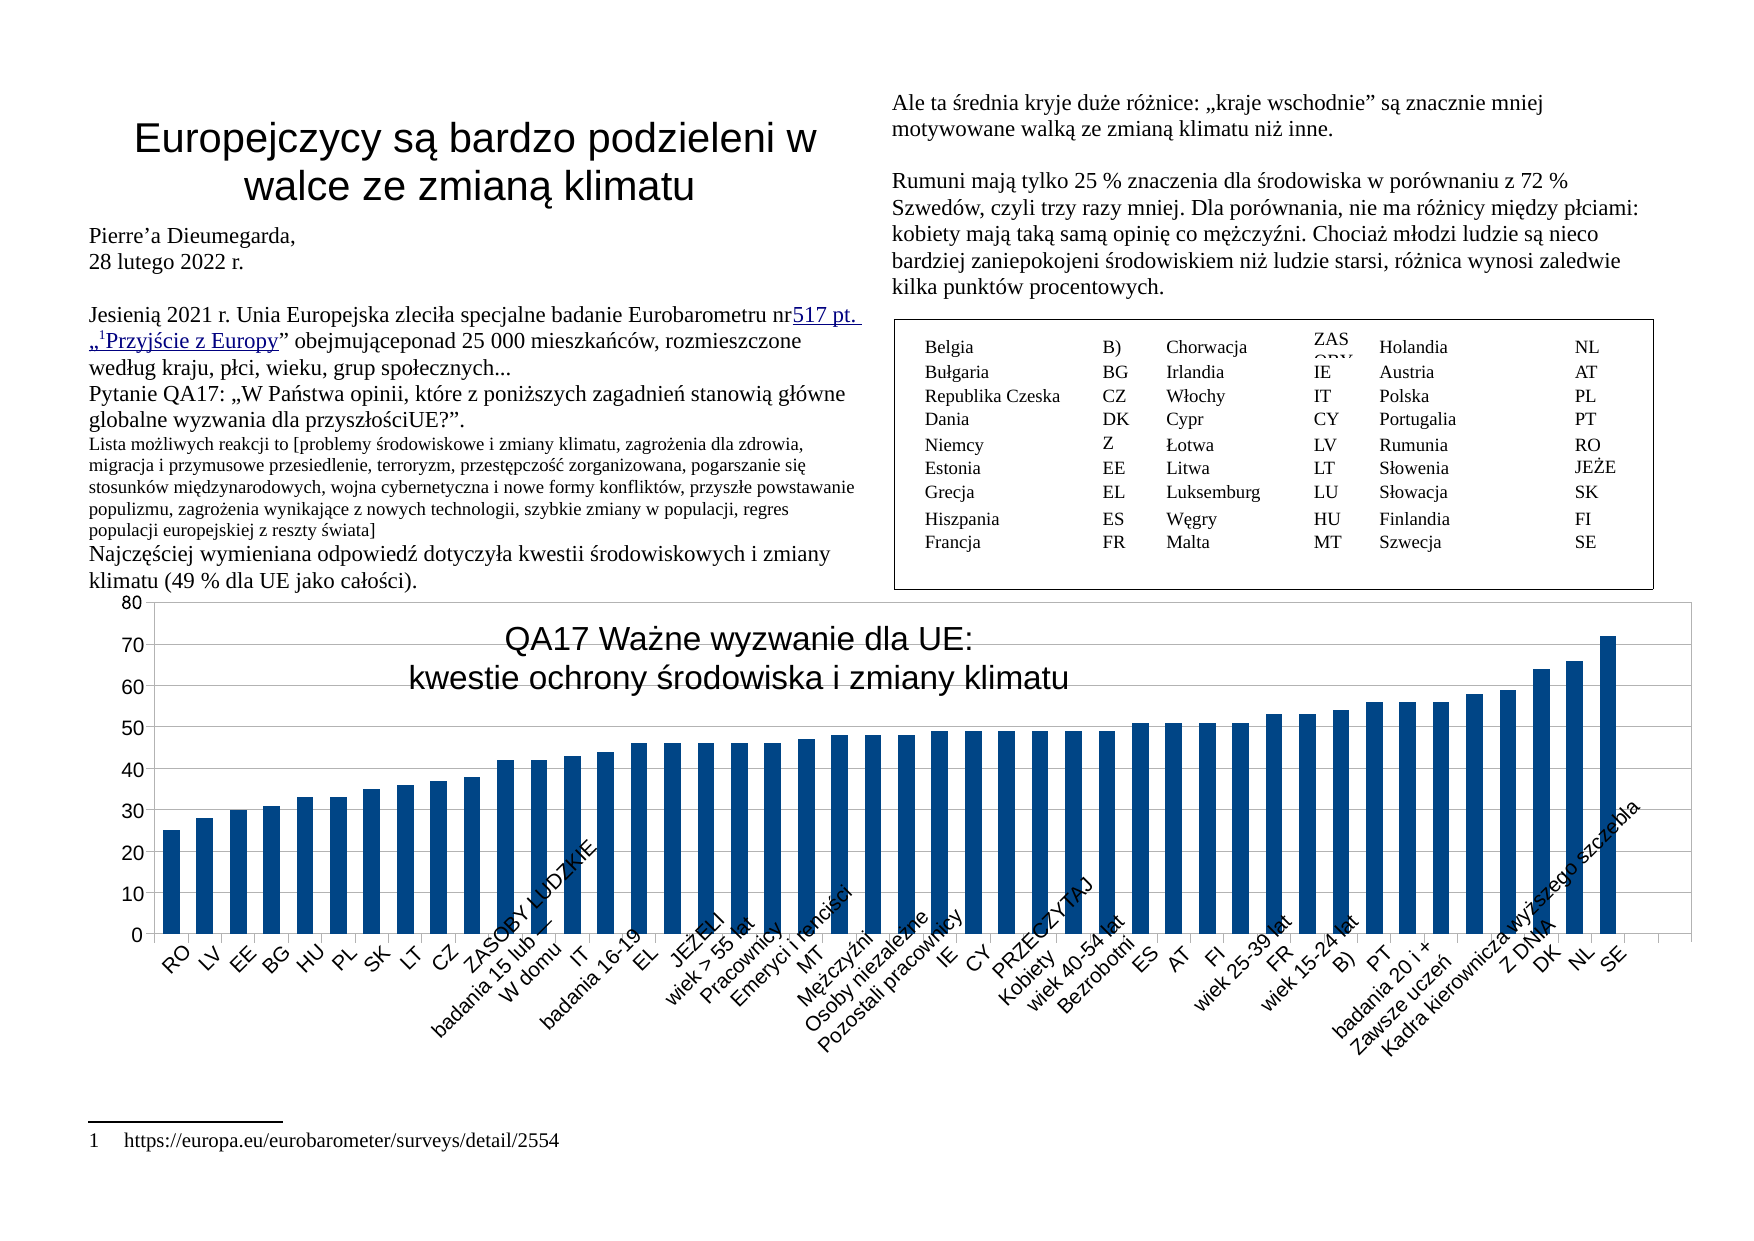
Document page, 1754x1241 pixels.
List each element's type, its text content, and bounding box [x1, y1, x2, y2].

text 28 lutego 2022 r. [88, 248, 862, 274]
table_cell Dania [913, 406, 1091, 432]
table_cell Niemcy [913, 432, 1091, 456]
table_cell AT [1563, 357, 1634, 382]
table_cell Słowacja [1368, 481, 1563, 504]
table_header NL [1563, 328, 1634, 357]
table_cell PL [1563, 382, 1634, 406]
table_header Holandia [1368, 328, 1563, 357]
table_cell Irlandia [1155, 357, 1302, 382]
table_cell Z DNIA [1091, 432, 1155, 456]
table_cell IT [1302, 382, 1368, 406]
table_cell Polska [1368, 382, 1563, 406]
table_cell PT [1563, 406, 1634, 432]
table_cell CZ [1091, 382, 1155, 406]
table_cell Szwecja [1368, 530, 1563, 553]
table_header Belgia [913, 328, 1091, 357]
table_cell BG [1091, 357, 1155, 382]
table_cell EL [1091, 481, 1155, 504]
table_cell FI [1563, 505, 1634, 529]
table_cell LU [1302, 481, 1368, 504]
table_cell SK [1563, 481, 1634, 504]
table_cell ES [1091, 505, 1155, 529]
table_cell LT [1302, 456, 1368, 481]
text Jesienią 2021 r. Unia Europejska zleciła specjalne badanie Eurobarometru nr517 pt. „Przyjście z Europy” obejmująceponad 25 000 mieszkańców, rozmieszczone według kraju, płci, wieku, grup społecznych... [88, 301, 862, 380]
table_cell MT [1302, 530, 1368, 553]
table_cell Łotwa [1155, 432, 1302, 456]
text Ale ta średnia kryje duże różnice: „kraje wschodnie” są znacznie mniej motywowane walką ze zmianą klimatu niż inne. [892, 88, 1665, 141]
text Lista możliwych reakcji to [problemy środowiskowe i zmiany klimatu, zagrożenia dla zdrowia, migracja i przymusowe przesiedlenie, terroryzm, przestępczość zorganizowana, pogarszanie się stosunków międzynarodowych, wojna cybernetyczna i nowe formy konfliktów, przyszłe powstawanie populizmu, zagrożenia wynikające z nowych technologii, szybkie zmiany w populacji, regres populacji europejskiej z reszty świata] [88, 433, 862, 541]
table_header Chorwacja [1155, 328, 1302, 357]
table_cell Republika Czeska [913, 382, 1091, 406]
table_cell EE [1091, 456, 1155, 481]
table_cell Francja [913, 530, 1091, 553]
table_cell Malta [1155, 530, 1302, 553]
table_cell Węgry [1155, 505, 1302, 529]
table_cell IE [1302, 357, 1368, 382]
table_cell Słowenia [1368, 456, 1563, 481]
table_cell Luksemburg [1155, 481, 1302, 504]
table_cell Portugalia [1368, 406, 1563, 432]
table_header ZASOBY LUDZKIE [1302, 328, 1368, 357]
table_cell HU [1302, 505, 1368, 529]
table_cell Austria [1368, 357, 1563, 382]
table_cell Grecja [913, 481, 1091, 504]
text Pierre’a Dieumegarda, [88, 222, 862, 248]
table_cell Cypr [1155, 406, 1302, 432]
text Najczęściej wymieniana odpowiedź dotyczyła kwestii środowiskowych i zmiany klimatu (49 % dla UE jako całości). [88, 541, 862, 593]
table_cell Bułgaria [913, 357, 1091, 382]
table_cell Estonia [913, 456, 1091, 481]
table_cell Hiszpania [913, 505, 1091, 529]
table_cell Litwa [1155, 456, 1302, 481]
text Rumuni mają tylko 25 % znaczenia dla środowiska w porównaniu z 72 % Szwedów, czyli trzy razy mniej. Dla porównania, nie ma różnicy między płciami: kobiety mają taką samą opinię co mężczyźni. Chociaż młodzi ludzie są nieco bardziej zaniepokojeni środowiskiem niż ludzie starsi, różnica wynosi zaledwie kilka punktów procentowych. [892, 168, 1665, 299]
table_cell RO [1563, 432, 1634, 456]
table_cell SE [1563, 530, 1634, 553]
table_cell Rumunia [1368, 432, 1563, 456]
table_cell DK [1091, 406, 1155, 432]
title Europejczycy są bardzo podzieleni w walce ze zmianą klimatu [88, 113, 862, 209]
table_cell FR [1091, 530, 1155, 553]
table_cell Włochy [1155, 382, 1302, 406]
table_header B) [1091, 328, 1155, 357]
text Pytanie QA17: „W Państwa opinii, które z poniższych zagadnień stanowią główne globalne wyzwania dla przyszłościUE?”. [88, 380, 862, 433]
table_cell LV [1302, 432, 1368, 456]
table_cell JEŻELI [1563, 456, 1634, 481]
table_cell CY [1302, 406, 1368, 432]
table_cell Finlandia [1368, 505, 1563, 529]
text https://europa.eu/eurobarometer/surveys/detail/2554 [88, 1128, 862, 1152]
